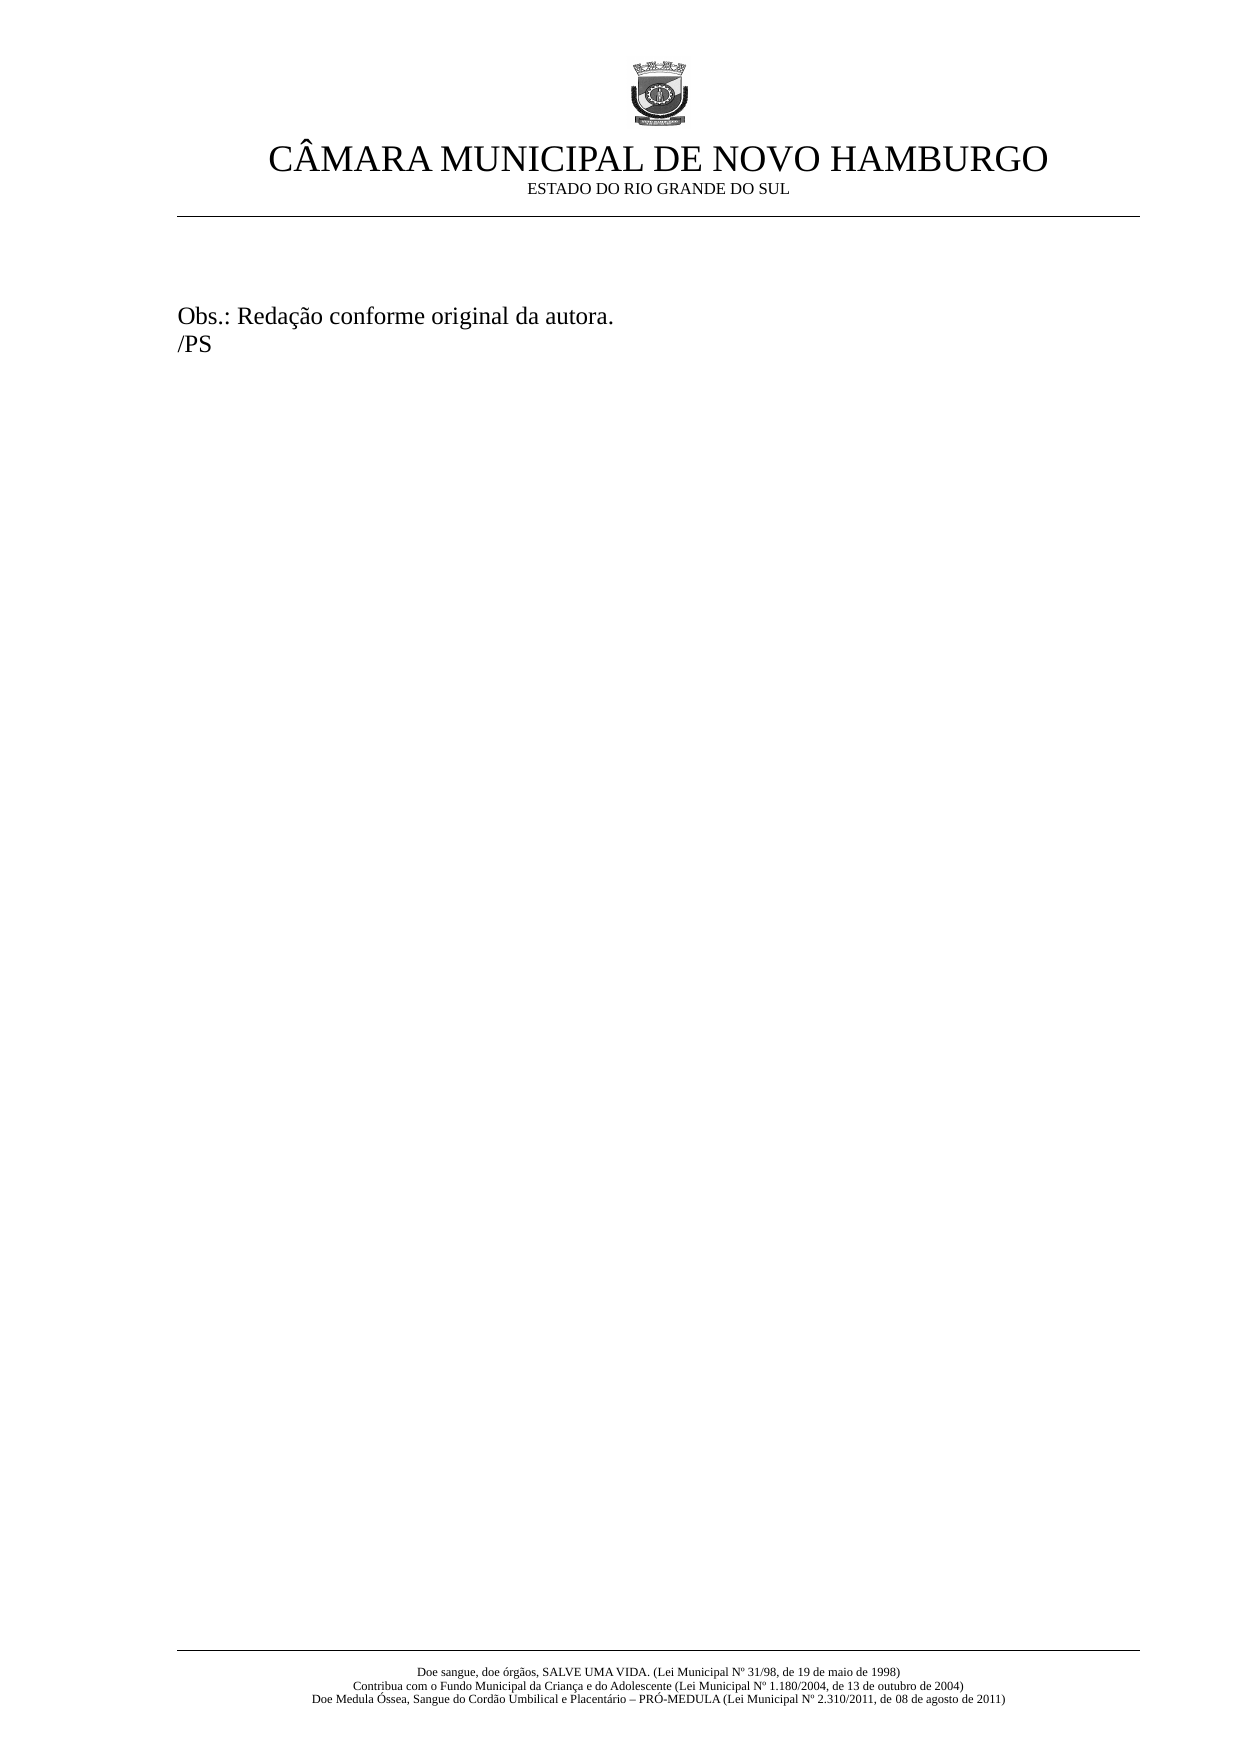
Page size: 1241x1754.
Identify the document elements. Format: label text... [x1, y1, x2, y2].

text /PS [177, 330, 1140, 358]
text Obs.: Redação conforme original da autora. [177, 302, 1140, 330]
